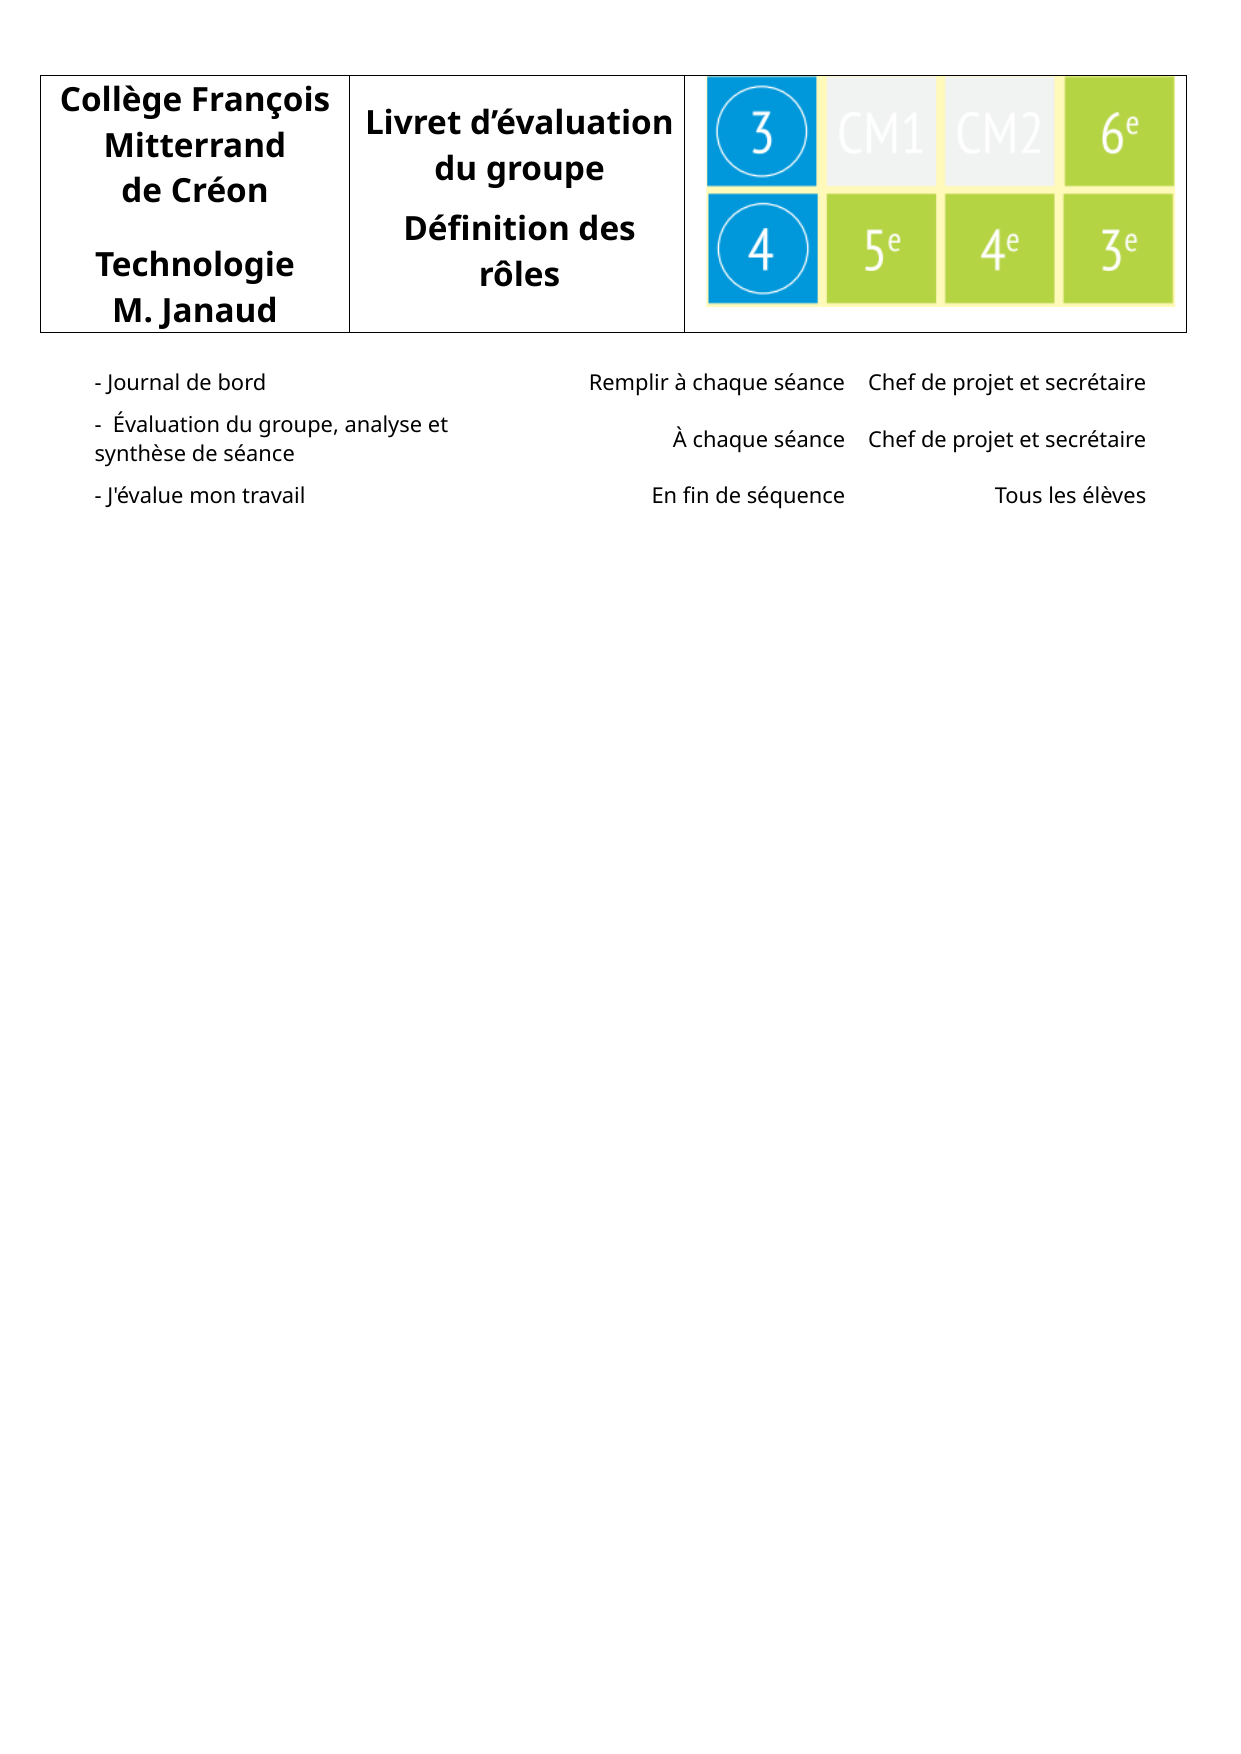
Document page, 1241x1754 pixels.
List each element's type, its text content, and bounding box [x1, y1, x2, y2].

table_cell À chaque séance [520, 403, 851, 474]
table_cell En fin de séquence [520, 474, 851, 515]
table_cell Remplir à chaque séance [520, 362, 851, 403]
table_cell - J'évalue mon travail [89, 474, 520, 515]
table_cell Chef de projet et secrétaire [851, 403, 1152, 474]
table_cell Tous les élèves [851, 474, 1152, 515]
picture [706, 76, 1176, 307]
table_cell - Évaluation du groupe, analyse et synthèse de séance [89, 403, 520, 474]
table_cell - Journal de bord [89, 362, 520, 403]
table_cell Chef de projet et secrétaire [851, 362, 1152, 403]
